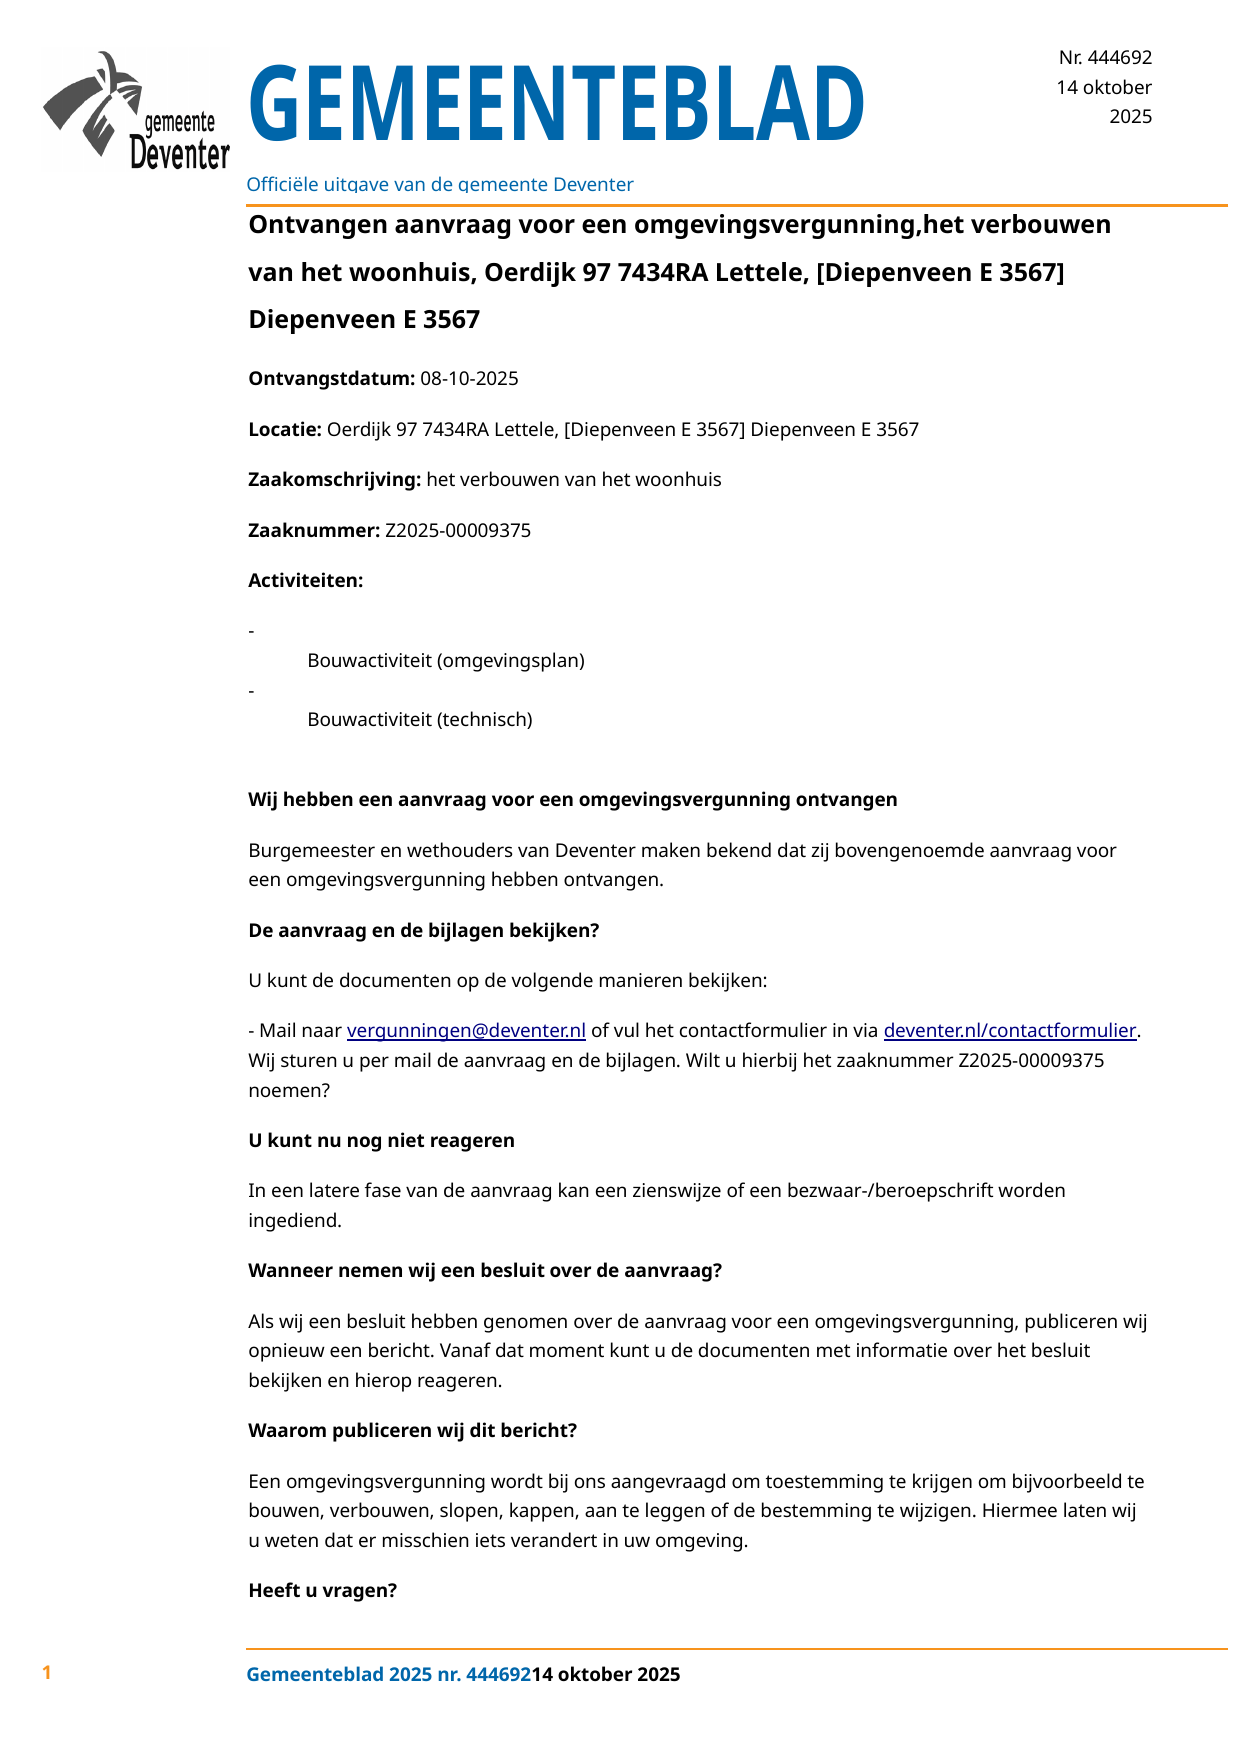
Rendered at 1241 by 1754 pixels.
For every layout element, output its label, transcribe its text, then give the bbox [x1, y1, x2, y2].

text U kunt nu nog niet reageren [248, 1127, 1152, 1153]
text De aanvraag en de bijlagen bekijken? [248, 917, 1152, 942]
list Bouwactiviteit (omgevingsplan) [248, 647, 1152, 673]
text Heeft u vragen? [248, 1578, 1152, 1603]
text Wij hebben een aanvraag voor een omgevingsvergunning ontvangen [248, 786, 1152, 812]
text Burgemeester en wethouders van Deventer maken bekend dat zij bovengenoemde aanvraag voor een omgevingsvergunning hebben ontvangen. [248, 837, 1152, 892]
text Ontvangstdatum: 08-10-2025 [248, 366, 1152, 391]
text U kunt de documenten op de volgende manieren bekijken: [248, 967, 1152, 993]
text Als wij een besluit hebben genomen over de aanvraag voor een omgevingsvergunning, publiceren wij opnieuw een bericht. Vanaf dat moment kunt u de documenten met informatie over het besluit bekijken en hierop reageren. [248, 1308, 1152, 1393]
text Ontvangen aanvraag voor een omgevingsvergunning,het verbouwen van het woonhuis, Oerdijk 97 7434RA Lettele, [Diepenveen E 3567] Diepenveen E 3567 [248, 207, 1152, 336]
text Activiteiten: [248, 567, 1152, 593]
list Bouwactiviteit (technisch) [248, 706, 1152, 732]
text Locatie: Oerdijk 97 7434RA Lettele, [Diepenveen E 3567] Diepenveen E 3567 [248, 416, 1152, 442]
text Zaaknummer: Z2025-00009375 [248, 517, 1152, 542]
text Wanneer nemen wij een besluit over de aanvraag? [248, 1258, 1152, 1283]
picture [41, 47, 231, 172]
text - Mail naar vergunningen@deventer.nl of vul het contactformulier in via deventer.nl/contactformulier. Wij sturen u per mail de aanvraag en de bijlagen. Wilt u hierbij het zaaknummer Z2025-00009375 noemen? [248, 1018, 1152, 1102]
text In een latere fase van de aanvraag kan een zienswijze of een bezwaar-/beroepschrift worden ingediend. [248, 1178, 1152, 1233]
text Waarom publiceren wij dit bericht? [248, 1418, 1152, 1443]
text Een omgevingsvergunning wordt bij ons aangevraagd om toestemming te krijgen om bijvoorbeeld te bouwen, verbouwen, slopen, kappen, aan te leggen of de bestemming te wijzigen. Hiermee laten wij u weten dat er misschien iets verandert in uw omgeving. [248, 1468, 1152, 1553]
text Zaakomschrijving: het verbouwen van het woonhuis [248, 466, 1152, 492]
